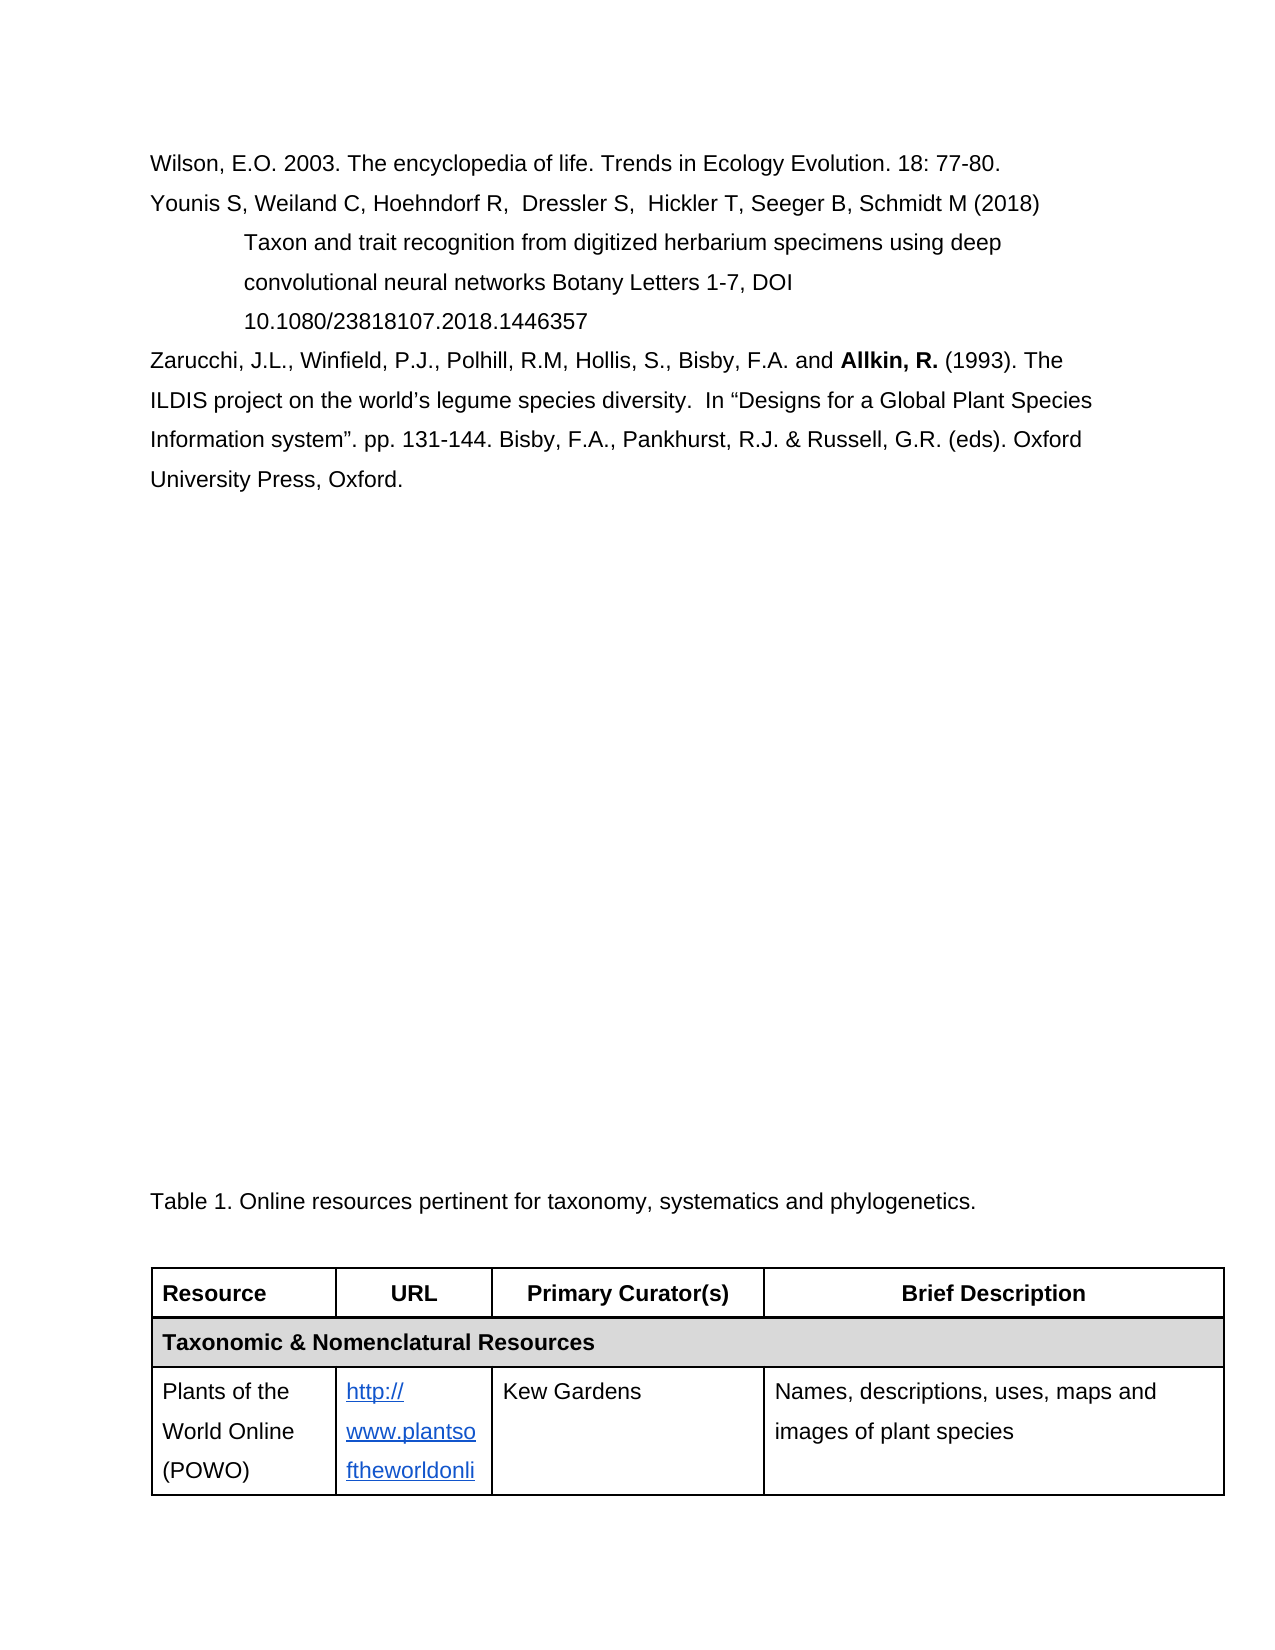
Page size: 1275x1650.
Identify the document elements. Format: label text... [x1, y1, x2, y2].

table_header Brief Description [765, 1269, 1223, 1316]
table_cell Taxonomic & Nomenclatural Resources [153, 1319, 1223, 1366]
text Table 1. Online resources pertinent for taxonomy, systematics and phylogenetics. [150, 1188, 1125, 1214]
text Younis S, Weiland C, Hoehndorf R, Dressler S, Hickler T, Seeger B, Schmidt M (2018) [150, 189, 1125, 216]
table_cell Kew Gardens [493, 1368, 763, 1494]
table_cell Plants of the World Online (POWO) [153, 1368, 335, 1494]
table_header Primary Curator(s) [493, 1269, 763, 1316]
table_header Resource [153, 1269, 335, 1316]
text Zarucchi, J.L., Winfield, P.J., Polhill, R.M, Hollis, S., Bisby, F.A. and Allkin, R. (1993). The ILDIS project on the world’s legume species diversity. In “Designs for a Global Plant Species Information system”. pp. 131-144. Bisby, F.A., Pankhurst, R.J. & Russell, G.R. (eds). Oxford University Press, Oxford. [150, 347, 1125, 492]
table_header URL [337, 1269, 491, 1316]
table_cell http://www.plantsoftheworldonli [337, 1368, 491, 1494]
text Taxon and trait recognition from digitized herbarium specimens using deep convolutional neural networks Botany Letters 1-7, DOI 10.1080/23818107.2018.1446357 [244, 229, 1125, 334]
table_cell Names, descriptions, uses, maps and images of plant species [765, 1368, 1223, 1494]
text Wilson, E.O. 2003. The encyclopedia of life. Trends in Ecology Evolution. 18: 77-80. [150, 150, 1125, 176]
